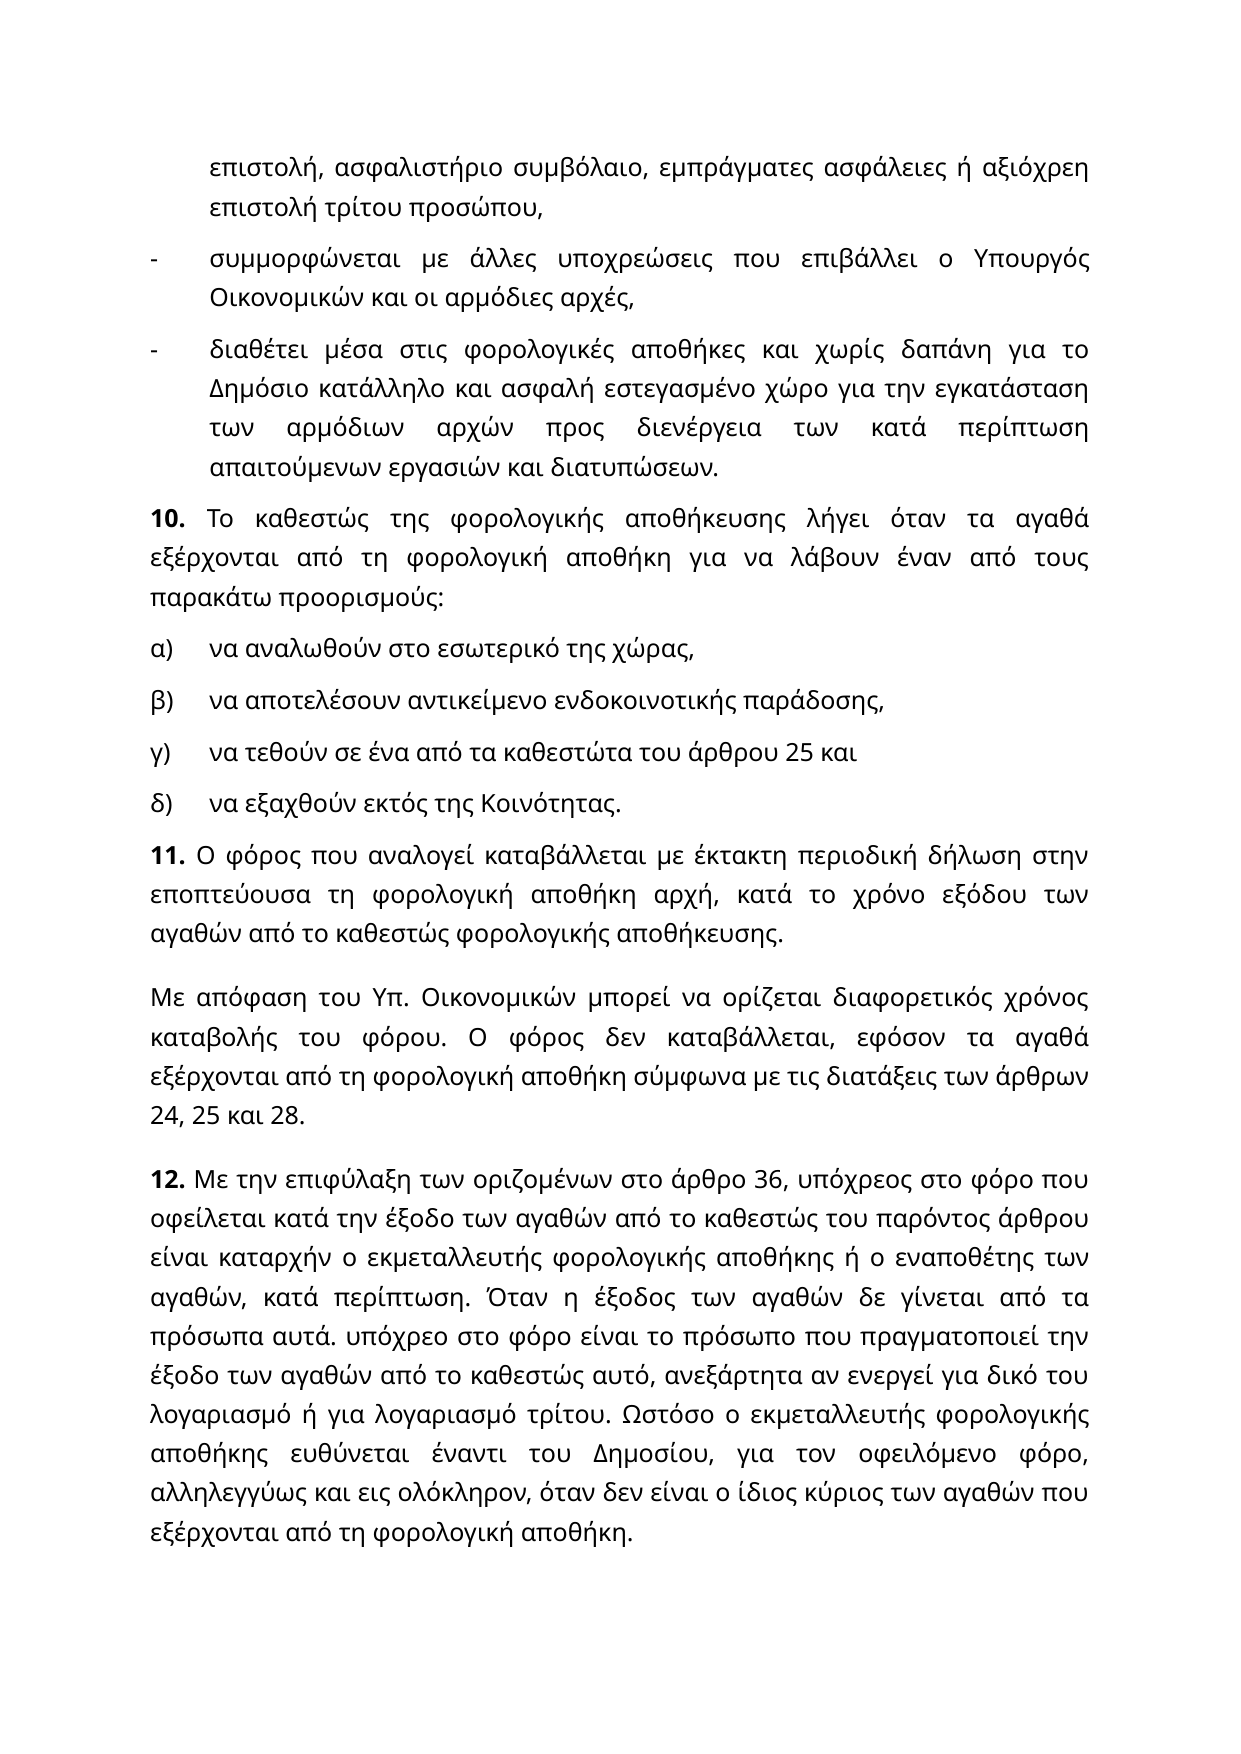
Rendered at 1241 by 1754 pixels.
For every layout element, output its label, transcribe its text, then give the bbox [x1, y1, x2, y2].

list επιστολή, ασφαλιστήριο συμβόλαιο, εμπράγματες ασφάλειες ή αξιόχρεη επιστολή τρίτου προσώπου, [150, 150, 1090, 223]
text 12. Με την επιφύλαξη των οριζομένων στο άρθρο 36, υπόχρεος στο φόρο που οφείλεται κατά την έξοδο των αγαθών από το καθεστώς του παρόντος άρθρου είναι καταρχήν ο εκμεταλλευτής φορολογικής αποθήκης ή ο εναποθέτης των αγαθών, κατά περίπτωση. Όταν η έξοδος των αγαθών δε γίνεται από τα πρόσωπα αυτά. υπόχρεο στο φόρο είναι το πρόσωπο που πραγματοποιεί την έξοδο των αγαθών από το καθεστώς αυτό, ανεξάρτητα αν ενεργεί για δικό του λογαριασμό ή για λογαριασμό τρίτου. Ωστόσο ο εκμεταλλευτής φορολογικής αποθήκης ευθύνεται έναντι του Δημοσίου, για τον οφειλόμενο φόρο, αλληλεγγύως και εις ολόκληρον, όταν δεν είναι ο ίδιος κύριος των αγαθών που εξέρχονται από τη φορολογική αποθήκη. [150, 1162, 1090, 1548]
list - διαθέτει μέσα στις φορολογικές αποθήκες και χωρίς δαπάνη για το Δημόσιο κατάλληλο και ασφαλή εστεγασμένο χώρο για την εγκατάσταση των αρμόδιων αρχών προς διενέργεια των κατά περίπτωση απαιτούμενων εργασιών και διατυπώσεων. [150, 332, 1090, 483]
list γ) να τεθούν σε ένα από τα καθεστώτα του άρθρου 25 και [150, 734, 1090, 768]
list - συμμορφώνεται με άλλες υποχρεώσεις που επιβάλλει ο Υπουργός Οικονομικών και οι αρμόδιες αρχές, [150, 241, 1090, 314]
text 10. Το καθεστώς της φορολογικής αποθήκευσης λήγει όταν τα αγαθά εξέρχονται από τη φορολογική αποθήκη για να λάβουν έναν από τους παρακάτω προορισμούς: [150, 501, 1090, 613]
text Με απόφαση του Υπ. Οικονομικών μπορεί να ορίζεται διαφορετικός χρόνος καταβολής του φόρου. Ο φόρος δεν καταβάλλεται, εφόσον τα αγαθά εξέρχονται από τη φορολογική αποθήκη σύμφωνα με τις διατάξεις των άρθρων 24, 25 και 28. [150, 980, 1090, 1132]
list α) να αναλωθούν στο εσωτερικό της χώρας, [150, 631, 1090, 665]
text 11. Ο φόρος που αναλογεί καταβάλλεται με έκτακτη περιοδική δήλωση στην εποπτεύουσα τη φορολογική αποθήκη αρχή, κατά το χρόνο εξόδου των αγαθών από το καθεστώς φορολογικής αποθήκευσης. [150, 837, 1090, 950]
list δ) να εξαχθούν εκτός της Κοινότητας. [150, 786, 1090, 820]
list β) να αποτελέσουν αντικείμενο ενδοκοινοτικής παράδοσης, [150, 682, 1090, 717]
